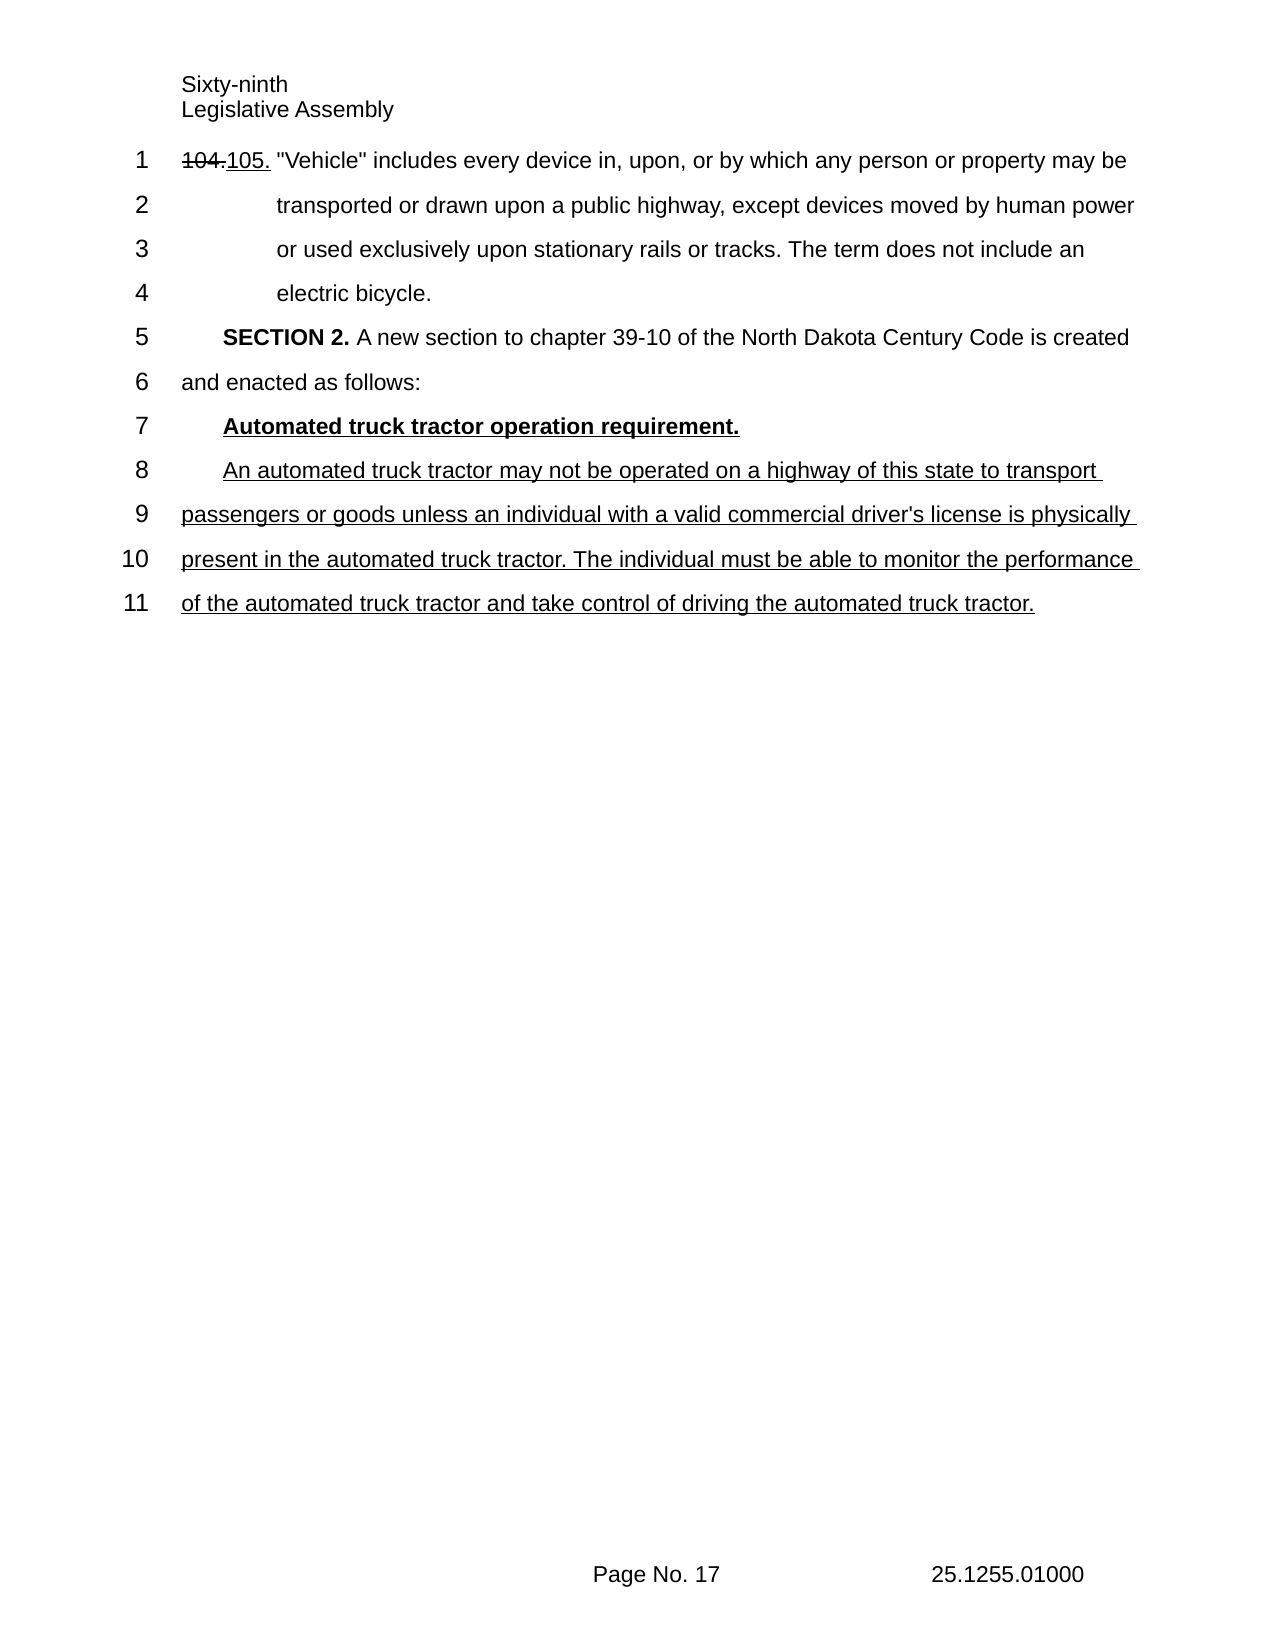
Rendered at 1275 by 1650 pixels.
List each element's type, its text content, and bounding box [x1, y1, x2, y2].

text An automated truck tractor may not be operated on a highway of this state to transport passengers or goods unless an individual with a valid commercial driver's license is physically present in the automated truck tractor. The individual must be able to monitor the performance of the automated truck tractor and take control of driving the automated truck tractor. [181, 443, 1154, 620]
text SECTION 2. A new section to chapter 39‑10 of the North Dakota Century Code is created and enacted as follows: [181, 310, 1154, 399]
text 104.105. "Vehicle" includes every device in, upon, or by which any person or property may be transported or drawn upon a public highway, except devices moved by human power or used exclusively upon stationary rails or tracks. The term does not include an electric bicycle. [181, 133, 1154, 310]
subtitle Automated truck tractor operation requirement. [181, 399, 1154, 443]
